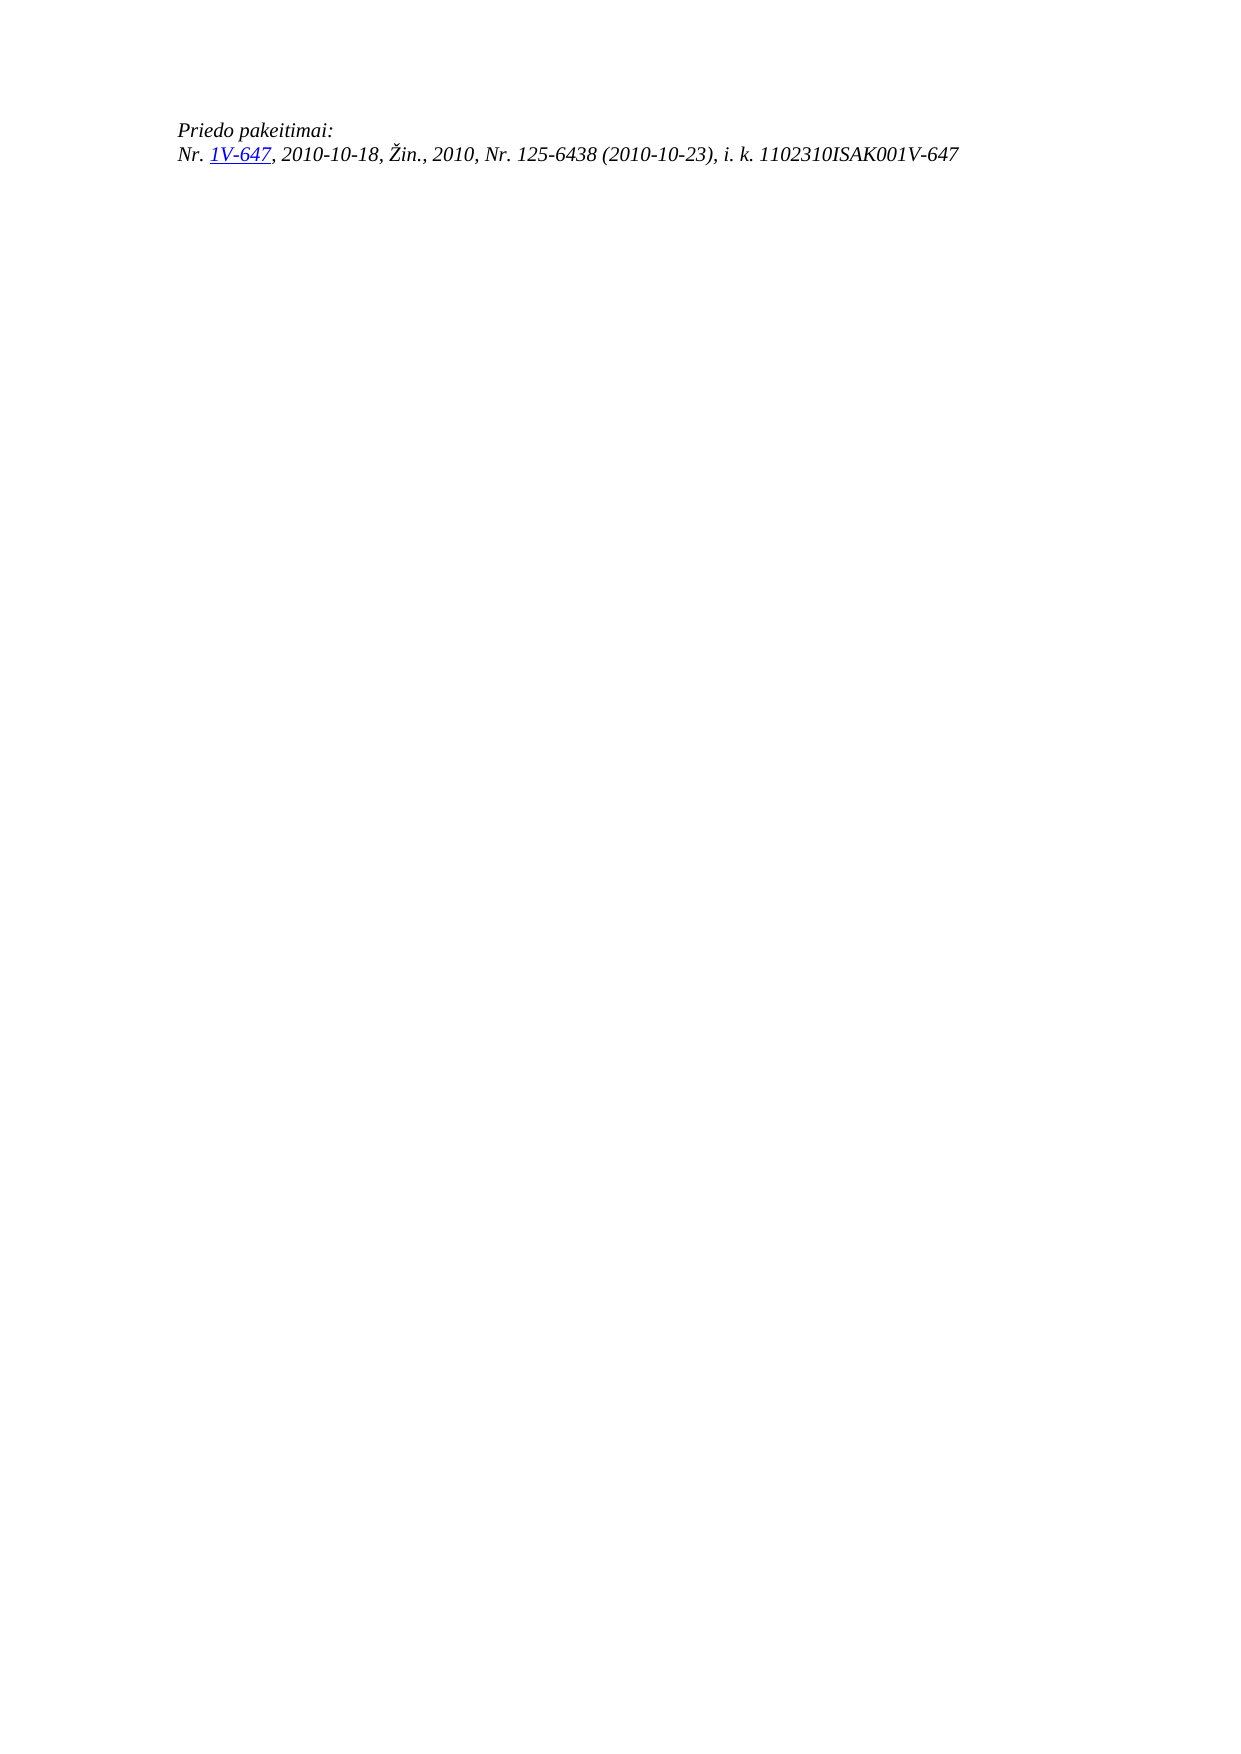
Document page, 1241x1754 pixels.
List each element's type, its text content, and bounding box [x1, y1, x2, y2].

text Priedo pakeitimai: [177, 118, 1122, 142]
text Nr. 1V-647, 2010-10-18, Žin., 2010, Nr. 125-6438 (2010-10-23), i. k. 1102310ISAK001V-647 [177, 142, 1122, 166]
